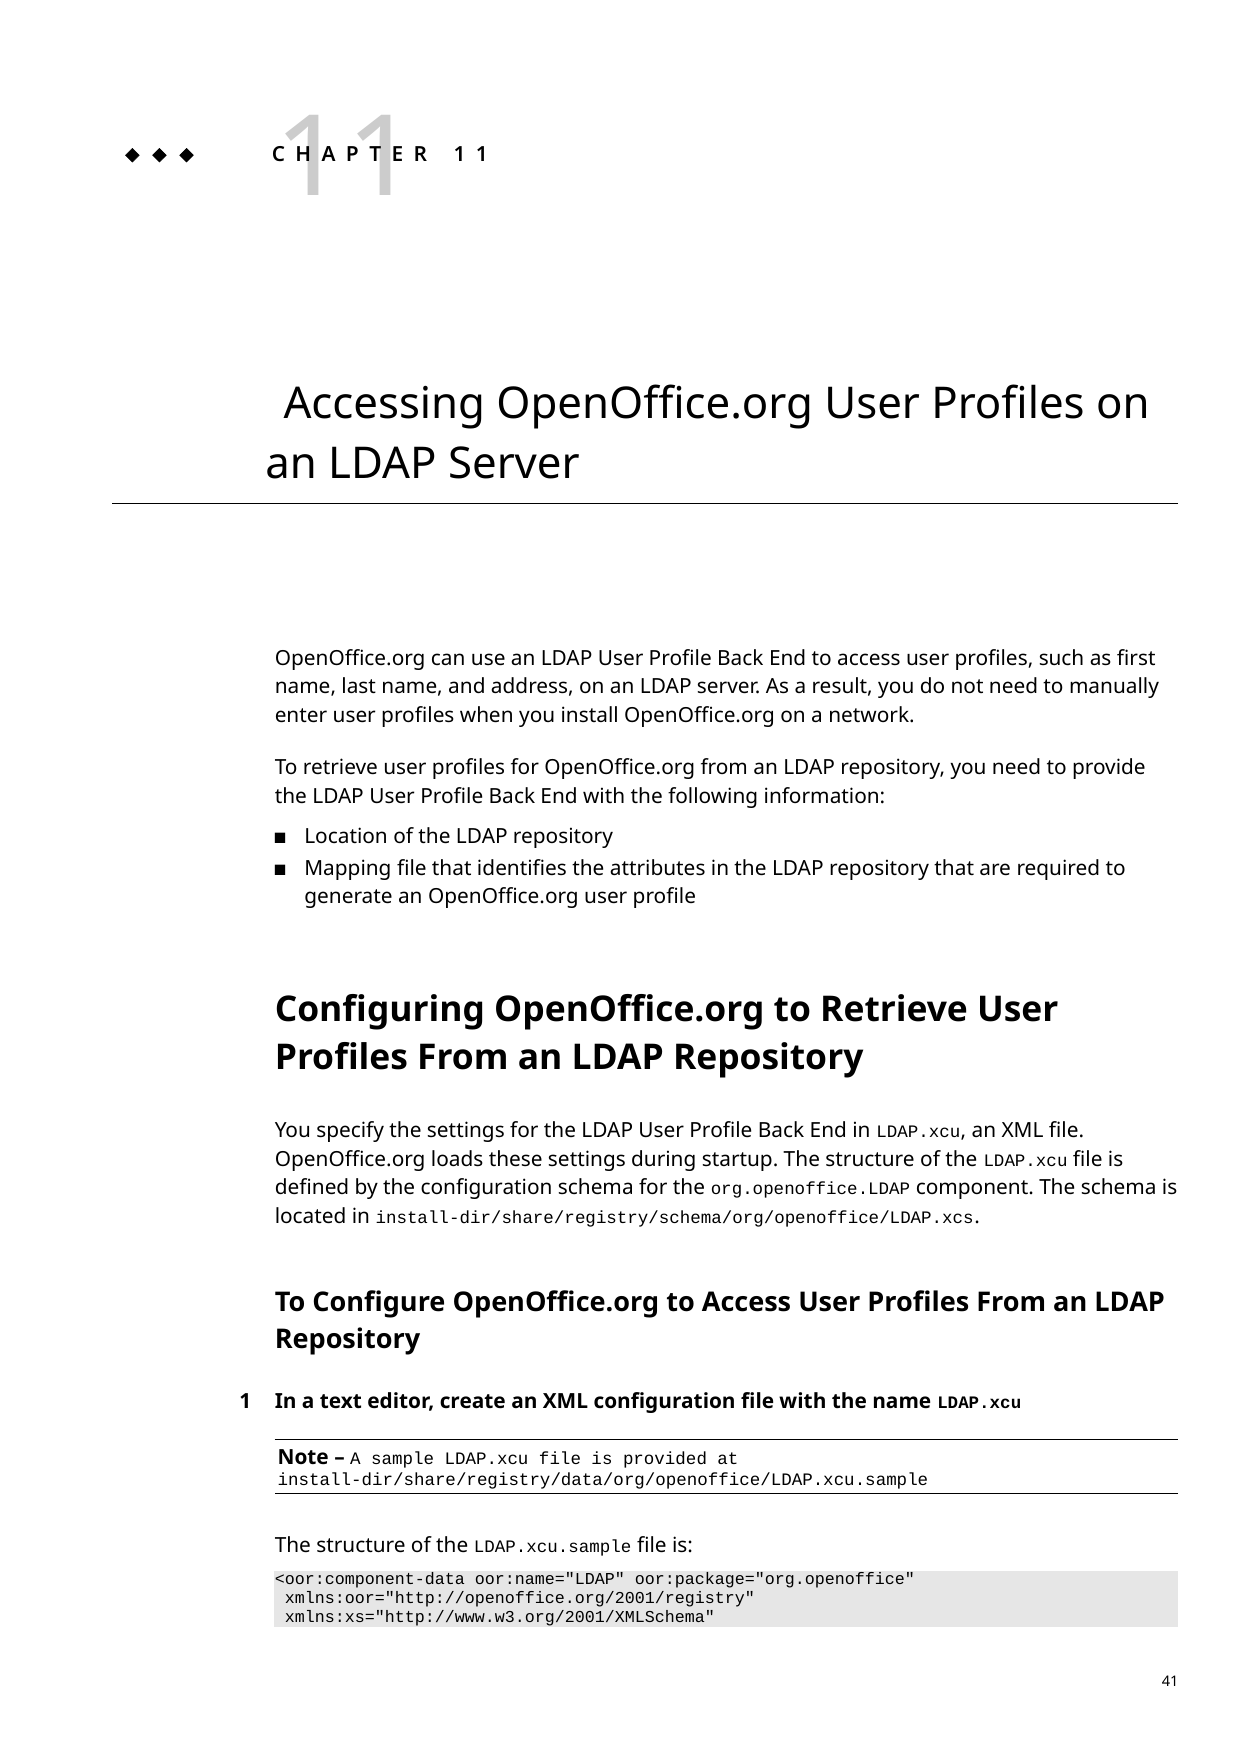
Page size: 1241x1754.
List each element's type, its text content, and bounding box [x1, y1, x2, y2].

list Location of the LDAP repository [274, 821, 1178, 849]
text To retrieve user profiles for OpenOffice.org from an LDAP repository, you need to provide the LDAP User Profile Back End with the following information: [274, 752, 1178, 809]
subtitle Configuring OpenOffice.org to Retrieve User Profiles From an LDAP Repository [274, 983, 1178, 1080]
text OpenOffice.org can use an LDAP User Profile Back End to access user profiles, such as first name, last name, and address, on an LDAP server. As a result, you do not need to manually enter user profiles when you install OpenOffice.org on a network. [274, 643, 1178, 728]
text The structure of the LDAP.xcu.sample file is: [274, 1530, 1178, 1558]
title Accessing OpenOffice.org User Profiles on an LDAP Server [112, 372, 1178, 503]
list A sample LDAP.xcu file is provided at install-dir/share/registry/data/org/openoffice/LDAP.xcu.sample [274, 1440, 1178, 1493]
text You specify the settings for the LDAP User Profile Back End in LDAP.xcu, an XML file. OpenOffice.org loads these settings during startup. The structure of the LDAP.xcu file is defined by the configuration schema for the org.openoffice.LDAP component. The schema is located in install-dir/share/registry/schema/org/openoffice/LDAP.xcs. [274, 1115, 1178, 1229]
list Mapping file that identifies the attributes in the LDAP repository that are required to generate an OpenOffice.org user profile [274, 853, 1178, 909]
text <oor:component-data oor:name="LDAP" oor:package="org.openoffice" xmlns:oor="http://openoffice.org/2001/registry" xmlns:xs="http://www.w3.org/2001/XMLSchema" [274, 1571, 1178, 1627]
list In a text editor, create an XML configuration file with the name LDAP.xcu [274, 1386, 1178, 1414]
subtitle To Configure OpenOffice.org to Access User Profiles From an LDAP Repository [274, 1282, 1178, 1356]
